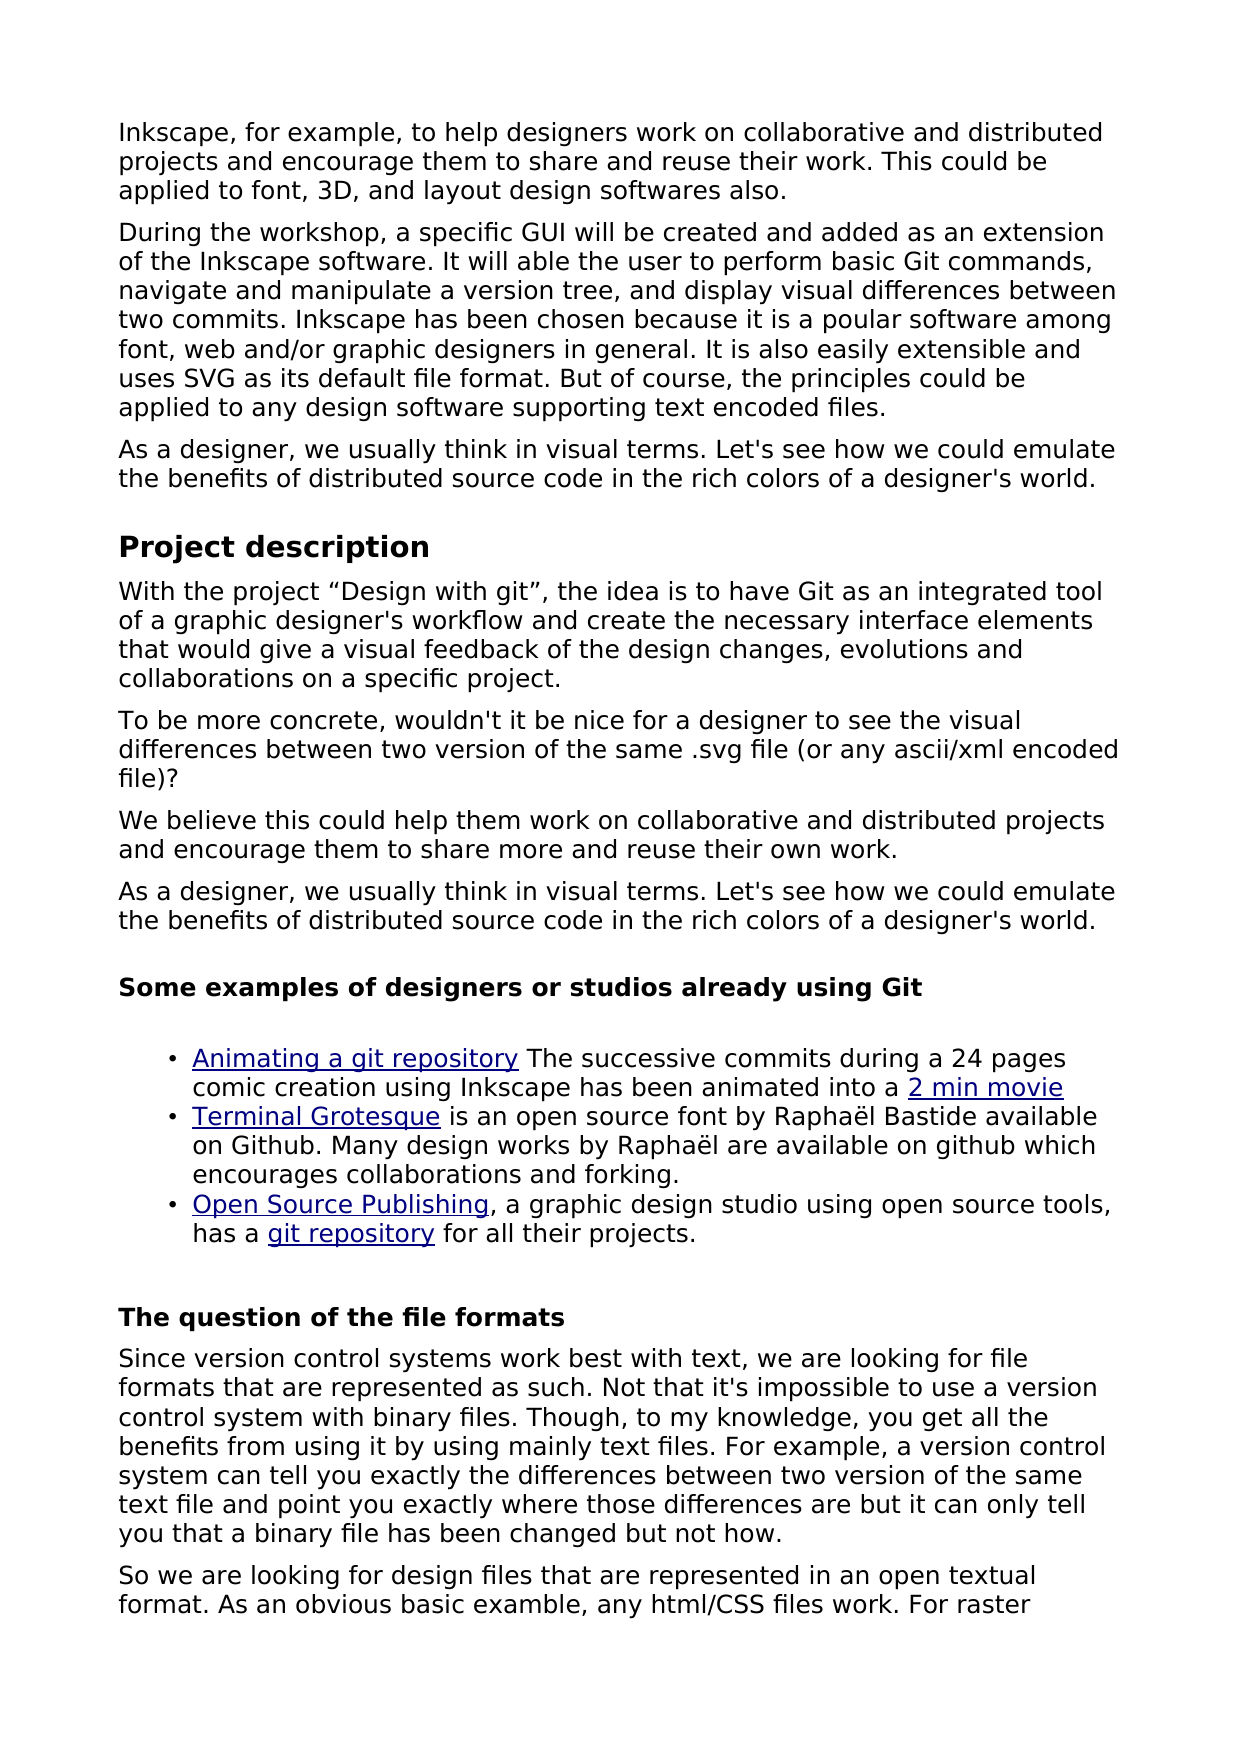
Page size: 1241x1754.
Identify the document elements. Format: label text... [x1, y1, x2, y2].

text As a designer, we usually think in visual terms. Let's see how we could emulate the benefits of distributed source code in the rich colors of a designer's world. [118, 435, 1122, 493]
subtitle Project description [118, 531, 1122, 564]
text Inkscape, for example, to help designers work on collaborative and distributed projects and encourage them to share and reuse their work. This could be applied to font, 3D, and layout design softwares also. [118, 118, 1122, 206]
list Animating a git repository The successive commits during a 24 pages comic creation using Inkscape has been animated into a 2 min movie [177, 1044, 1122, 1102]
list Open Source Publishing, a graphic design studio using open source tools, has a git repository for all their projects. [177, 1190, 1122, 1248]
text So we are looking for design files that are represented in an open textual format. As an obvious basic examble, any html/CSS files work. For raster [118, 1561, 1122, 1619]
text During the workshop, a specific GUI will be created and added as an extension of the Inkscape software. It will able the user to perform basic Git commands, navigate and manipulate a version tree, and display visual differences between two commits. Inkscape has been chosen because it is a poular software among font, web and/or graphic designers in general. It is also easily extensible and uses SVG as its default file format. But of course, the principles could be applied to any design software supporting text encoded files. [118, 218, 1122, 422]
list Terminal Grotesque is an open source font by Raphaël Bastide available on Github. Many design works by Raphaël are available on github which encourages collaborations and forking. [177, 1102, 1122, 1190]
text With the project “Design with git”, the idea is to have Git as an integrated tool of a graphic designer's workflow and create the necessary interface elements that would give a visual feedback of the design changes, evolutions and collaborations on a specific project. [118, 577, 1122, 694]
subtitle Some examples of designers or studios already using Git [118, 973, 1122, 1002]
text To be more concrete, wouldn't it be nice for a designer to see the visual differences between two version of the same .svg file (or any ascii/xml encoded file)? [118, 706, 1122, 794]
text We believe this could help them work on collaborative and distributed projects and encourage them to share more and reuse their own work. [118, 806, 1122, 864]
text Since version control systems work best with text, we are looking for file formats that are represented as such. Not that it's impossible to use a version control system with binary files. Though, to my knowledge, you get all the benefits from using it by using mainly text files. For example, a version control system can tell you exactly the differences between two version of the same text file and point you exactly where those differences are but it can only tell you that a binary file has been changed but not how. [118, 1344, 1122, 1548]
subtitle The question of the file formats [118, 1303, 1122, 1332]
text As a designer, we usually think in visual terms. Let's see how we could emulate the benefits of distributed source code in the rich colors of a designer's world. [118, 877, 1122, 935]
